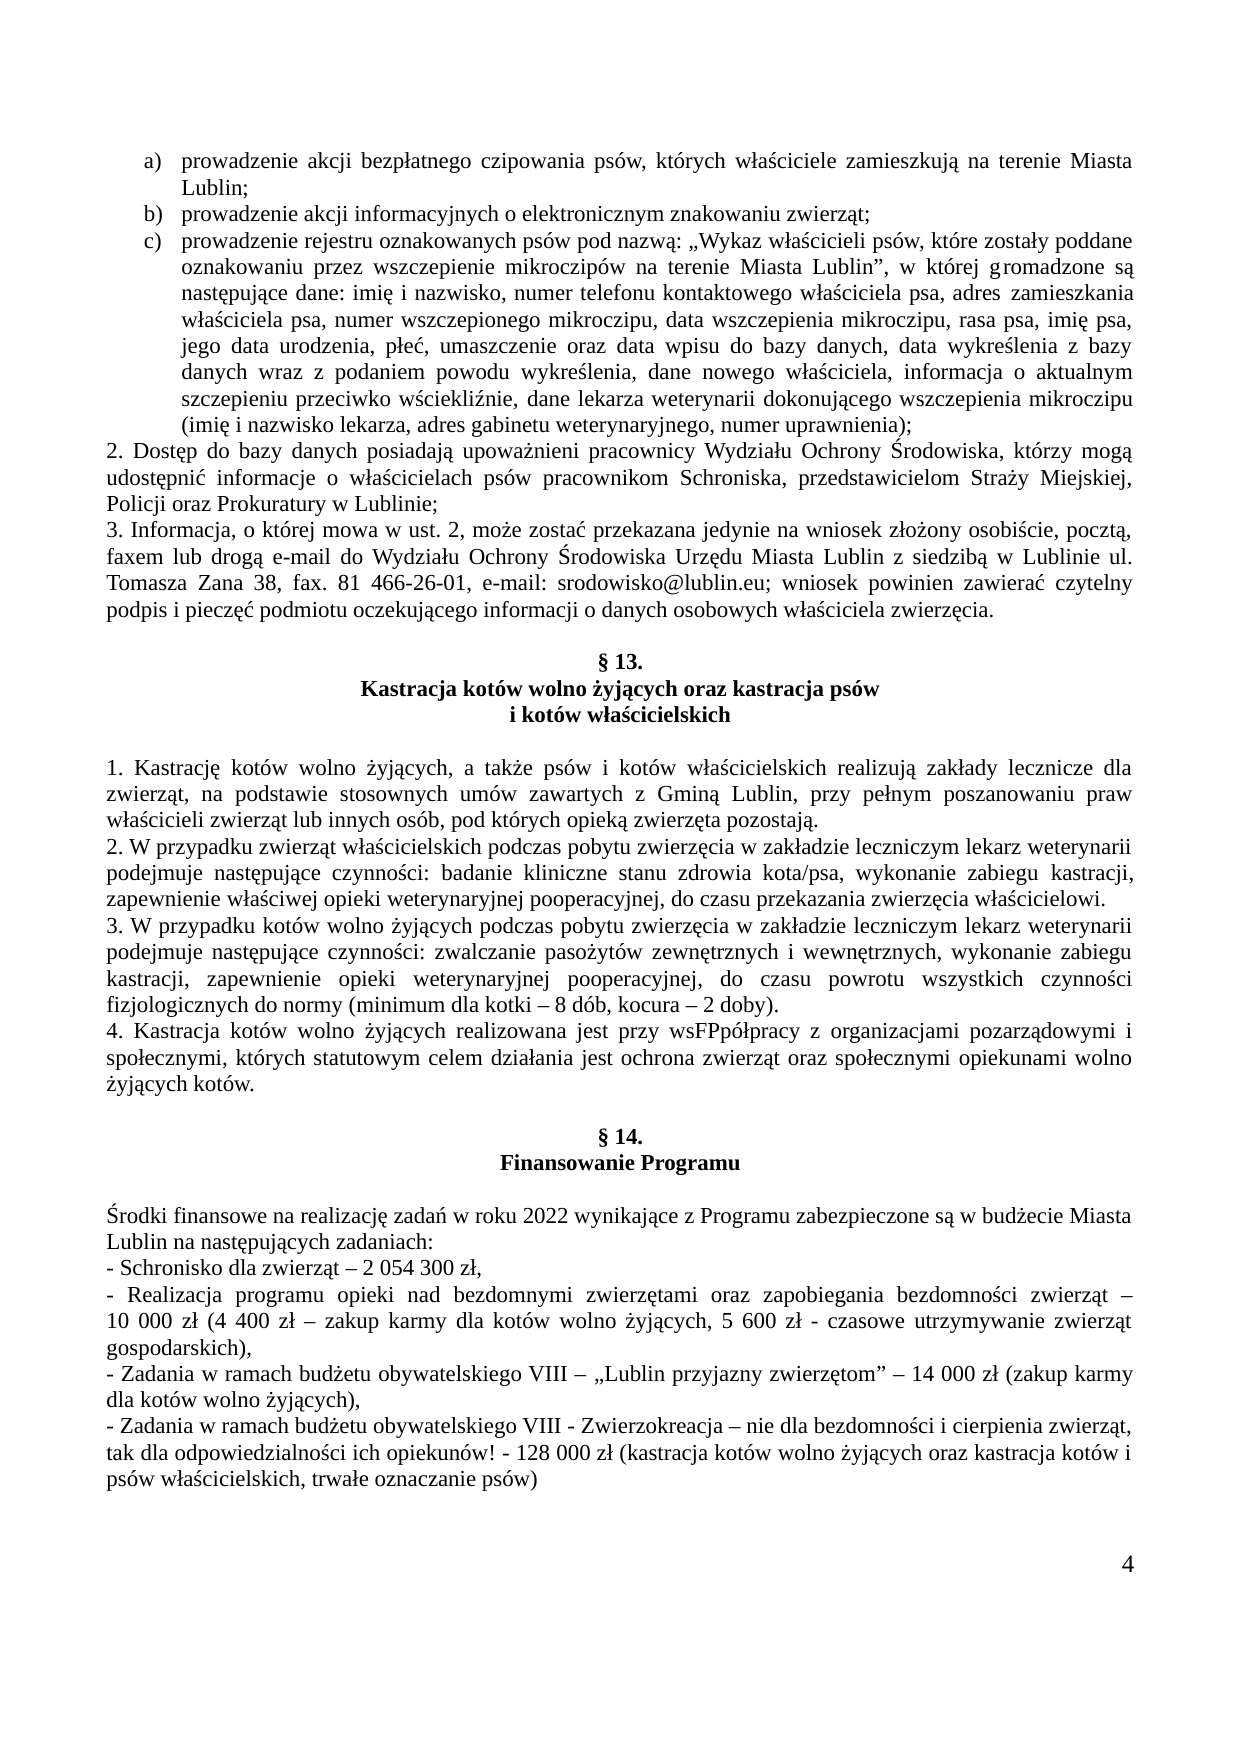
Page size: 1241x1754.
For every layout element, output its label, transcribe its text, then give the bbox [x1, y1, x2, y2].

text § 13. Kastracja kotów wolno żyjących oraz kastracja psów i kotów właścicielskich [106, 648, 1134, 754]
text 3. W przypadku kotów wolno żyjących podczas pobytu zwierzęcia w zakładzie leczniczym lekarz weterynarii podejmuje następujące czynności: zwalczanie pasożytów zewnętrznych i wewnętrznych, wykonanie zabiegu kastracji, zapewnienie opieki weterynaryjnej pooperacyjnej, do czasu powrotu wszystkich czynności fizjologicznych do normy (minimum dla kotki – 8 dób, kocura – 2 doby). [106, 912, 1134, 1017]
list 2. Dostęp do bazy danych posiadają upoważnieni pracownicy Wydziału Ochrony Środowiska, którzy mogą udostępnić informacje o właścicielach psów pracownikom Schroniska, przedstawicielom Straży Miejskiej, Policji oraz Prokuratury w Lublinie; [106, 437, 1134, 517]
list prowadzenie rejestru oznakowanych psów pod nazwą: „Wykaz właścicieli psów, które zostały poddane oznakowaniu przez wszczepienie mikroczipów na terenie Miasta Lublin”, w której gromadzone są następujące dane: imię i nazwisko, numer telefonu kontaktowego właściciela psa, adres zamieszkania właściciela psa, numer wszczepionego mikroczipu, data wszczepienia mikroczipu, rasa psa, imię psa, jego data urodzenia, płeć, umaszczenie oraz data wpisu do bazy danych, data wykreślenia z bazy danych wraz z podaniem powodu wykreślenia, dane nowego właściciela, informacja o aktualnym szczepieniu przeciwko wściekliźnie, dane lekarza weterynarii dokonującego wszczepienia mikroczipu (imię i nazwisko lekarza, adres gabinetu weterynaryjnego, numer uprawnienia); [144, 227, 1134, 437]
text - Zadania w ramach budżetu obywatelskiego VIII - Zwierzokreacja – nie dla bezdomności i cierpienia zwierząt, tak dla odpowiedzialności ich opiekunów! - 128 000 zł (kastracja kotów wolno żyjących oraz kastracja kotów i psów właścicielskich, trwałe oznaczanie psów) [106, 1413, 1134, 1492]
list 3. Informacja, o której mowa w ust. 2, może zostać przekazana jedynie na wniosek złożony osobiście, pocztą, faxem lub drogą e-mail do Wydziału Ochrony Środowiska Urzędu Miasta Lublin z siedzibą w Lublinie ul. Tomasza Zana 38, fax. 81 466-26-01, e-mail: srodowisko@lublin.eu; wniosek powinien zawierać czytelny podpis i pieczęć podmiotu oczekującego informacji o danych osobowych właściciela zwierzęcia. [106, 517, 1134, 622]
text § 14. [106, 1096, 1134, 1149]
text 1. Kastrację kotów wolno żyjących, a także psów i kotów właścicielskich realizują zakłady lecznicze dla zwierząt, na podstawie stosownych umów zawartych z Gminą Lublin, przy pełnym poszanowaniu praw właścicieli zwierząt lub innych osób, pod których opieką zwierzęta pozostają. 2. W przypadku zwierząt właścicielskich podczas pobytu zwierzęcia w zakładzie leczniczym lekarz weterynarii podejmuje następujące czynności: badanie kliniczne stanu zdrowia kota/psa, wykonanie zabiegu kastracji, zapewnienie właściwej opieki weterynaryjnej pooperacyjnej, do czasu przekazania zwierzęcia właścicielowi. [106, 754, 1134, 912]
list prowadzenie akcji bezpłatnego czipowania psów, których właściciele zamieszkują na terenie Miasta Lublin; [144, 148, 1134, 200]
text Finansowanie Programu [106, 1149, 1134, 1175]
text 4. Kastracja kotów wolno żyjących realizowana jest przy wsFPpółpracy z organizacjami pozarządowymi i społecznymi, których statutowym celem działania jest ochrona zwierząt oraz społecznymi opiekunami wolno żyjących kotów. [106, 1017, 1134, 1096]
text Środki finansowe na realizację zadań w roku 2022 wynikające z Programu zabezpieczone są w budżecie Miasta Lublin na następujących zadaniach: - Schronisko dla zwierząt – 2 054 300 zł, - Realizacja programu opieki nad bezdomnymi zwierzętami oraz zapobiegania bezdomności zwierząt – 10 000 zł (4 400 zł – zakup karmy dla kotów wolno żyjących, 5 600 zł - czasowe utrzymywanie zwierząt gospodarskich), - Zadania w ramach budżetu obywatelskiego VIII – „Lublin przyjazny zwierzętom” – 14 000 zł (zakup karmy dla kotów wolno żyjących), [106, 1202, 1134, 1413]
list prowadzenie akcji informacyjnych o elektronicznym znakowaniu zwierząt; [144, 200, 1134, 227]
